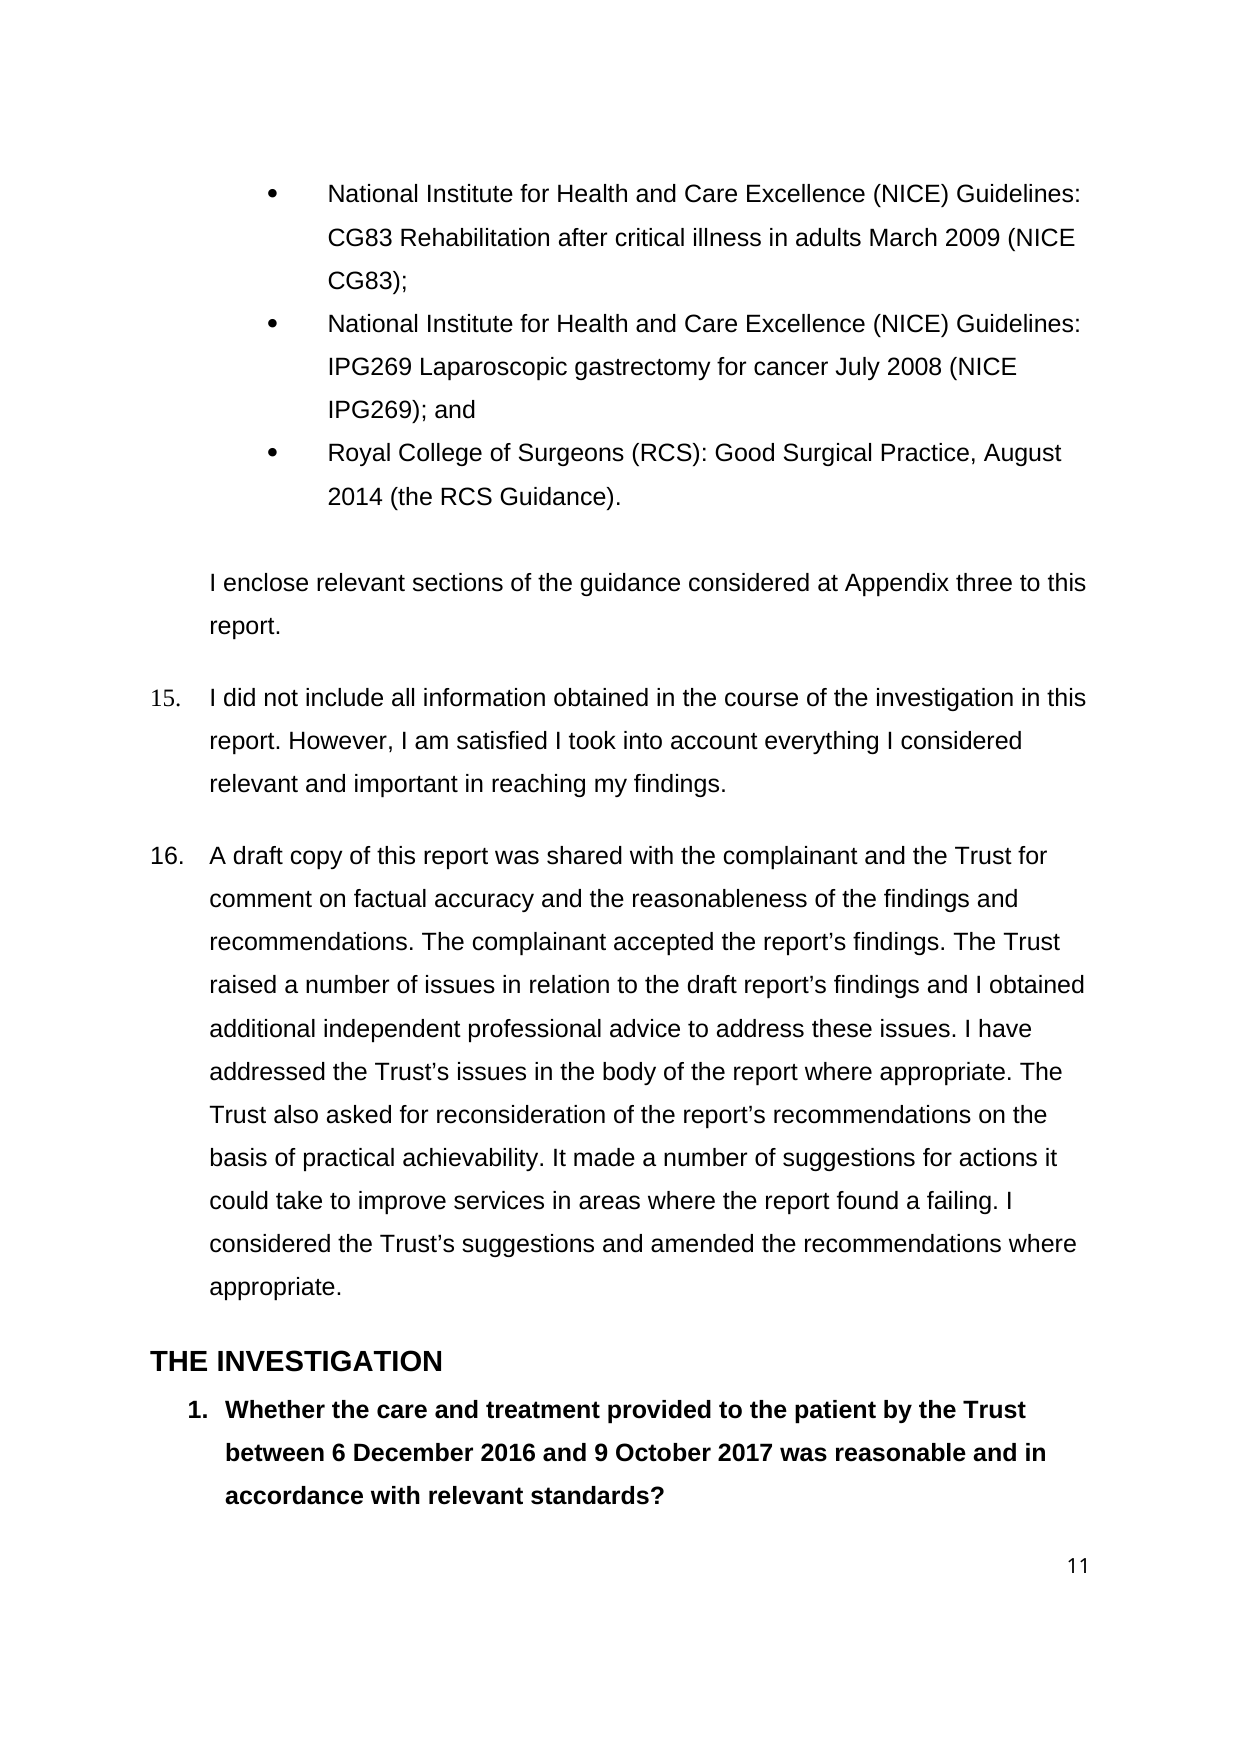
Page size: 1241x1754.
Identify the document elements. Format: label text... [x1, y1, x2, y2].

list National Institute for Health and Care Excellence (NICE) Guidelines: CG83 Rehabilitation after critical illness in adults March 2009 (NICE CG83); [268, 179, 1090, 294]
list A draft copy of this report was shared with the complainant and the Trust for comment on factual accuracy and the reasonableness of the findings and recommendations. The complainant accepted the report’s findings. The Trust raised a number of issues in relation to the draft report’s findings and I obtained additional independent professional advice to address these issues. I have addressed the Trust’s issues in the body of the report where appropriate. The Trust also asked for reconsideration of the report’s recommendations on the basis of practical achievability. It made a number of suggestions for actions it could take to improve services in areas where the report found a failing. I considered the Trust’s suggestions and amended the recommendations where appropriate. [150, 841, 1090, 1301]
list Royal College of Surgeons (RCS): Good Surgical Practice, August 2014 (the RCS Guidance). [268, 438, 1090, 510]
list National Institute for Health and Care Excellence (NICE) Guidelines: IPG269 Laparoscopic gastrectomy for cancer July 2008 (NICE IPG269); and [268, 309, 1090, 424]
list I did not include all information obtained in the course of the investigation in this report. However, I am satisfied I took into account everything I considered relevant and important in reaching my findings. [150, 683, 1090, 798]
text I enclose relevant sections of the guidance considered at Appendix three to this report. [209, 568, 1090, 640]
text THE INVESTIGATION [150, 1344, 1090, 1378]
list Whether the care and treatment provided to the patient by the Trust between 6 December 2016 and 9 October 2017 was reasonable and in accordance with relevant standards? [187, 1394, 1090, 1509]
